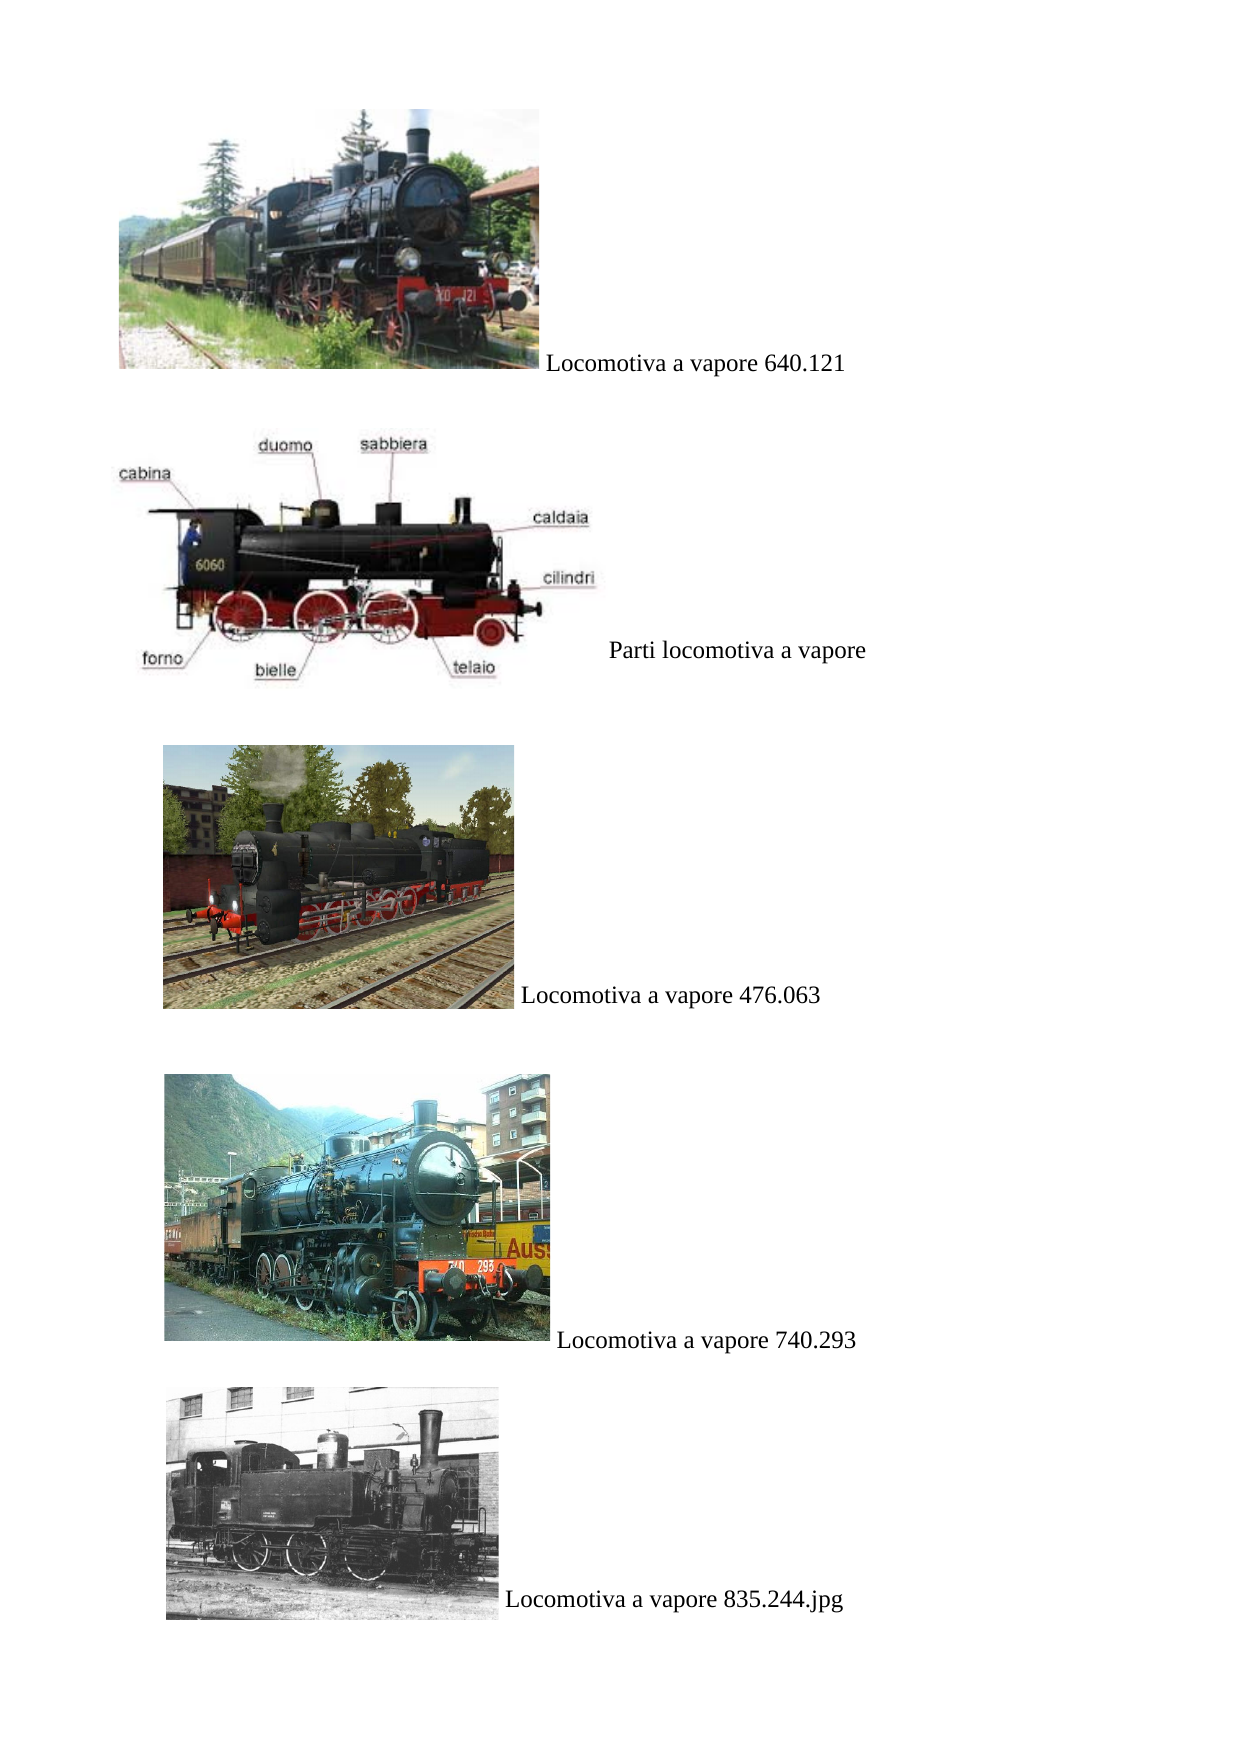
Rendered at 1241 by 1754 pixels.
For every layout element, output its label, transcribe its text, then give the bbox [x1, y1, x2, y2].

picture [118, 109, 540, 369]
text Parti locomotiva a vapore [609, 636, 1122, 664]
picture [110, 428, 609, 697]
text Locomotiva a vapore 476.063 [515, 981, 1122, 1009]
picture [166, 1387, 499, 1620]
text [118, 1584, 166, 1613]
text Locomotiva a vapore 835.244.jpg [499, 1584, 1122, 1613]
picture [164, 1074, 551, 1341]
picture [163, 745, 515, 1009]
text Locomotiva a vapore 740.293 [118, 1326, 1122, 1354]
text [118, 981, 163, 1009]
text Locomotiva a vapore 640.121 [118, 348, 1122, 377]
